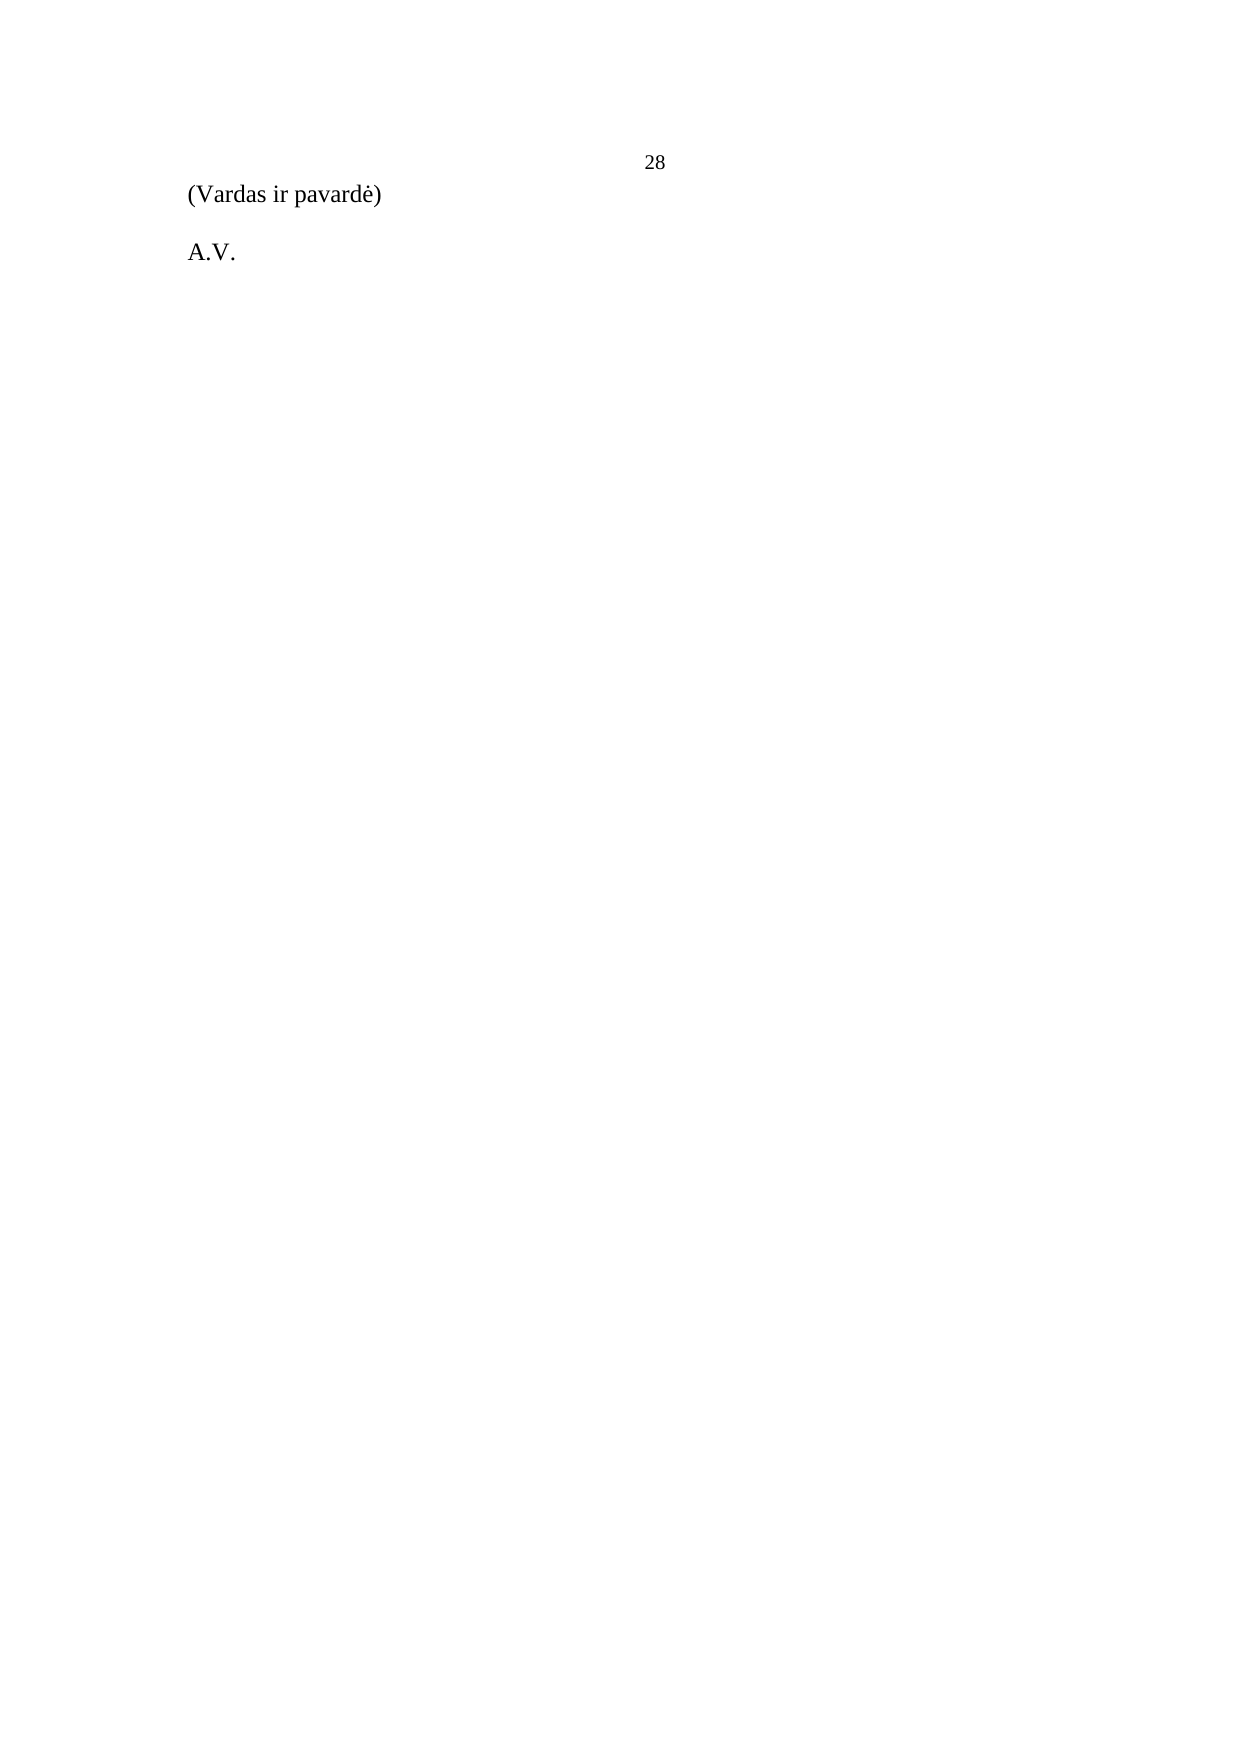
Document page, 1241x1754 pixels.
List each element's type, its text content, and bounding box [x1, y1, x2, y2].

text A.V. [187, 237, 1122, 266]
text (Vardas ir pavardė) [187, 179, 1217, 208]
